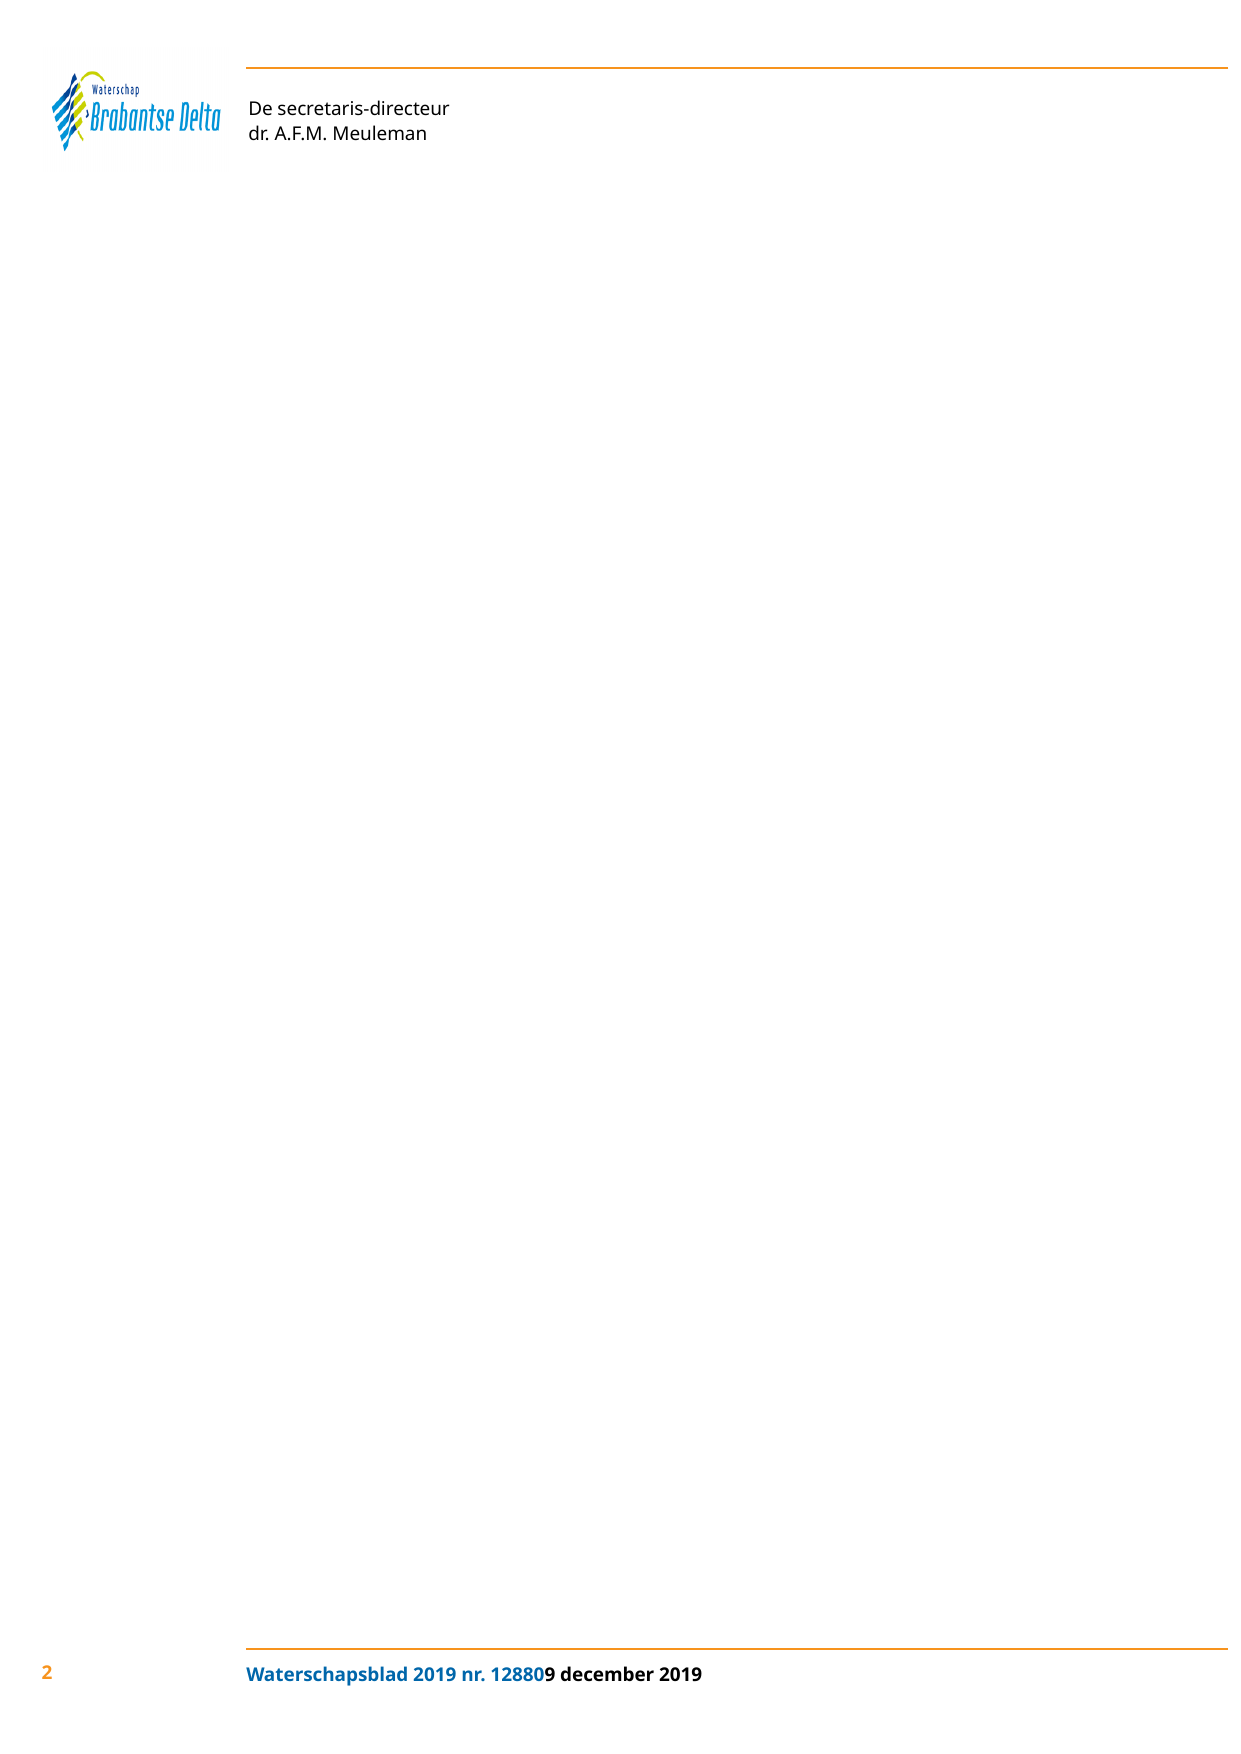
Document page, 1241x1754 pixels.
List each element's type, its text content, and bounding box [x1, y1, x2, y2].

text dr. A.F.M. Meuleman [248, 121, 1152, 146]
text De secretaris-directeur [248, 95, 1152, 121]
picture [41, 47, 231, 172]
